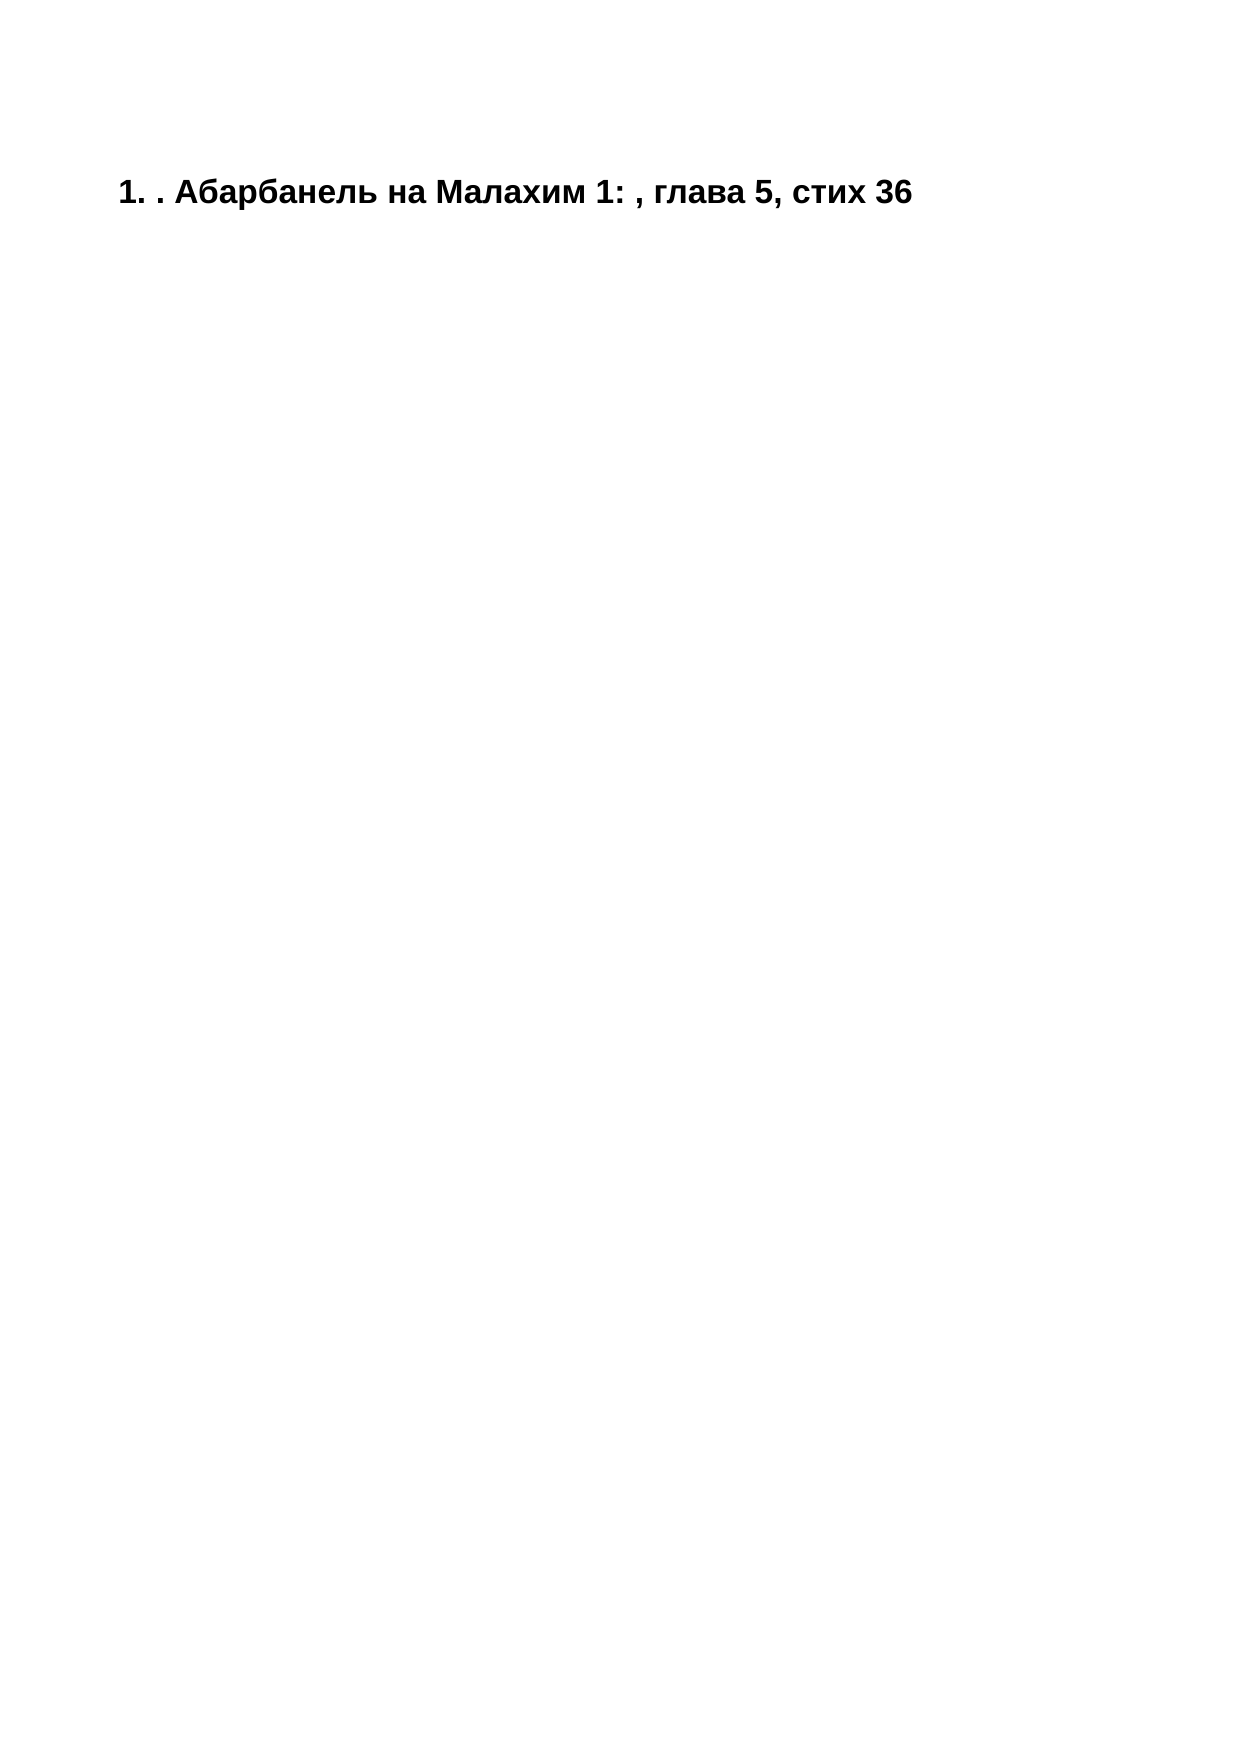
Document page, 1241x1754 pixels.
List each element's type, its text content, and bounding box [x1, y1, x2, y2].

subtitle . Абарбанель на Малахим 1: , глава 5, стих 36 [118, 147, 1122, 176]
